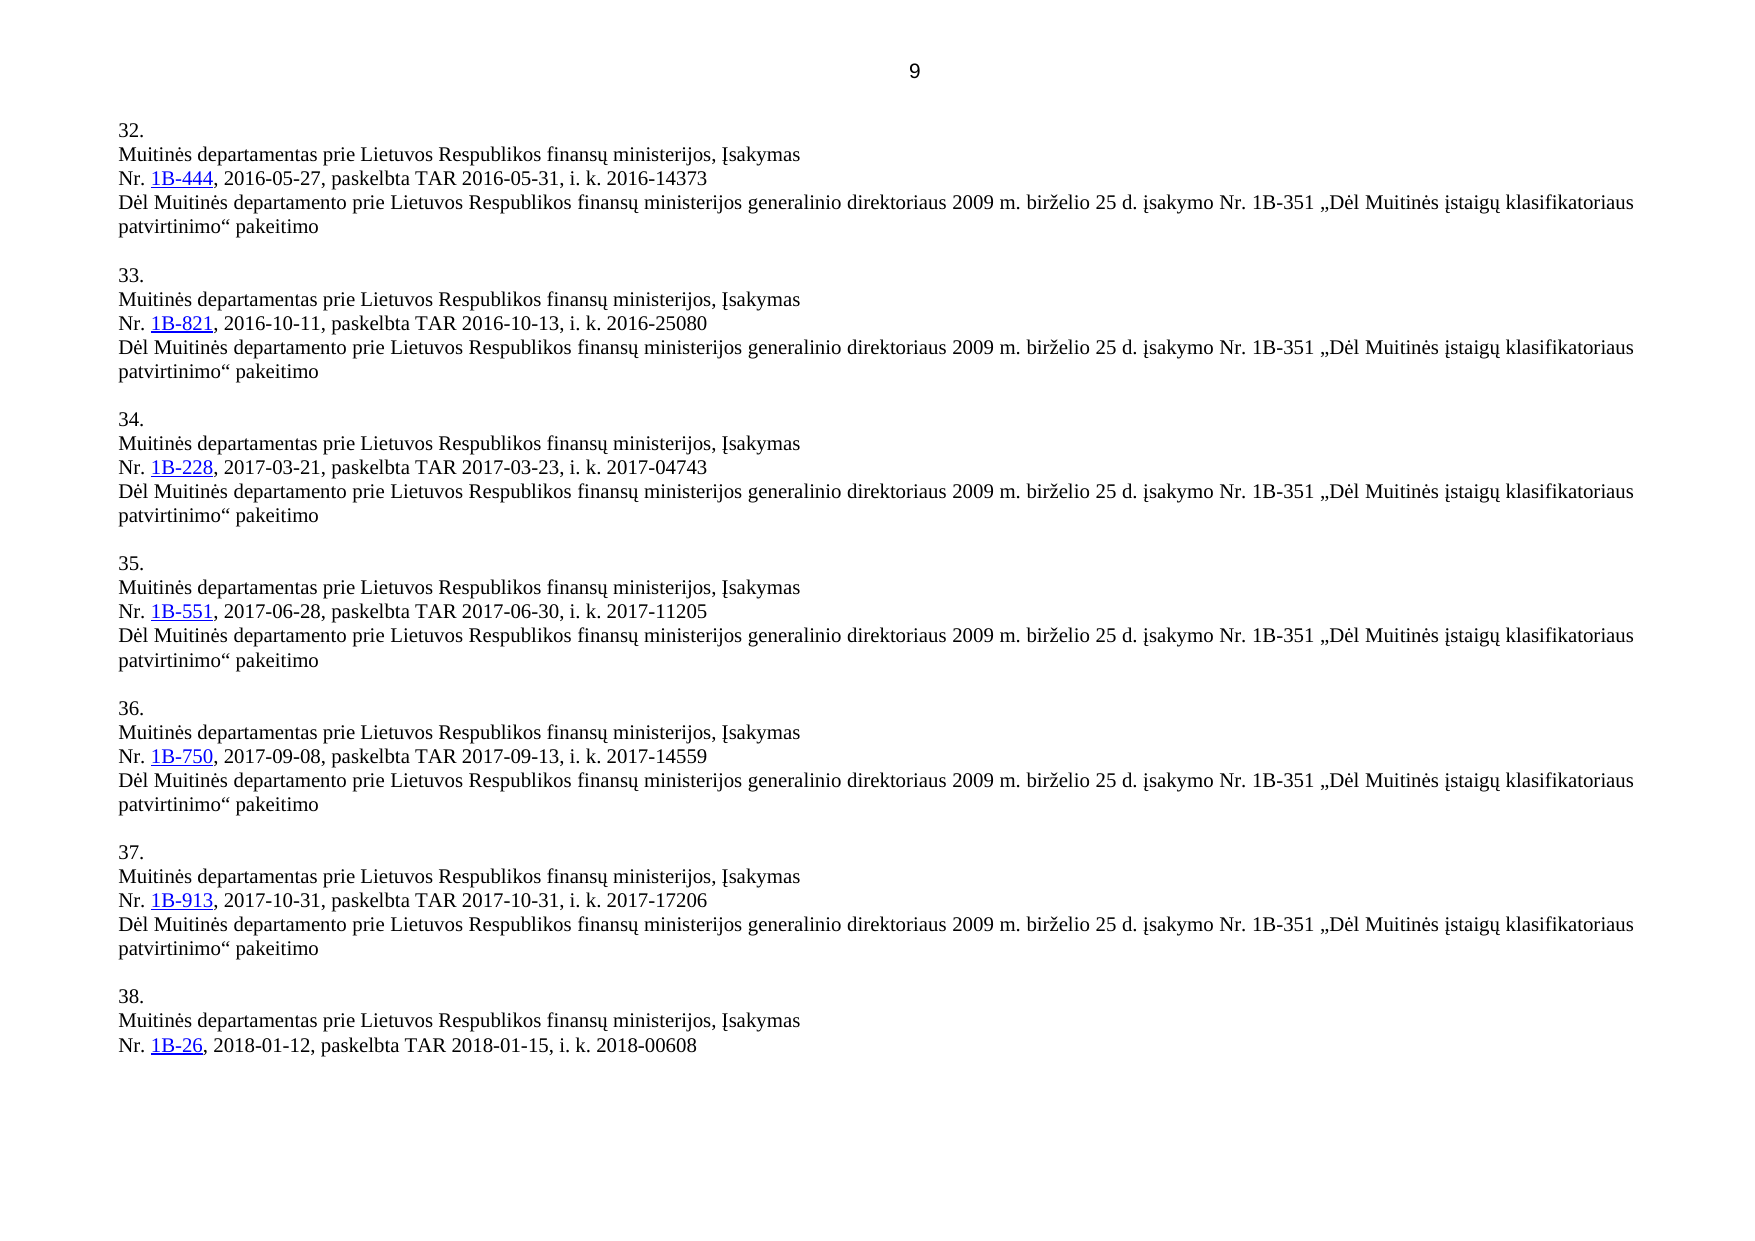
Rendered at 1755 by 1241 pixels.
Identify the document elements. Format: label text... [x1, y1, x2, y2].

text 35. [118, 551, 1636, 575]
text 34. [118, 407, 1636, 431]
text Muitinės departamentas prie Lietuvos Respublikos finansų ministerijos, Įsakymas [118, 575, 1636, 599]
text Muitinės departamentas prie Lietuvos Respublikos finansų ministerijos, Įsakymas [118, 864, 1636, 888]
text 32. [118, 118, 1636, 142]
text 38. [118, 984, 1636, 1008]
text Nr. 1B-26, 2018-01-12, paskelbta TAR 2018-01-15, i. k. 2018-00608 [118, 1032, 1636, 1057]
text Muitinės departamentas prie Lietuvos Respublikos finansų ministerijos, Įsakymas [118, 1008, 1636, 1032]
text 33. [118, 262, 1636, 287]
text Dėl Muitinės departamento prie Lietuvos Respublikos finansų ministerijos generalinio direktoriaus 2009 m. birželio 25 d. įsakymo Nr. 1B-351 „Dėl Muitinės įstaigų klasifikatoriaus patvirtinimo“ pakeitimo [118, 479, 1636, 527]
text Dėl Muitinės departamento prie Lietuvos Respublikos finansų ministerijos generalinio direktoriaus 2009 m. birželio 25 d. įsakymo Nr. 1B-351 „Dėl Muitinės įstaigų klasifikatoriaus patvirtinimo“ pakeitimo [118, 335, 1636, 383]
text Nr. 1B-913, 2017-10-31, paskelbta TAR 2017-10-31, i. k. 2017-17206 [118, 888, 1636, 912]
text Muitinės departamentas prie Lietuvos Respublikos finansų ministerijos, Įsakymas [118, 720, 1636, 744]
text Dėl Muitinės departamento prie Lietuvos Respublikos finansų ministerijos generalinio direktoriaus 2009 m. birželio 25 d. įsakymo Nr. 1B-351 „Dėl Muitinės įstaigų klasifikatoriaus patvirtinimo“ pakeitimo [118, 912, 1636, 960]
text Dėl Muitinės departamento prie Lietuvos Respublikos finansų ministerijos generalinio direktoriaus 2009 m. birželio 25 d. įsakymo Nr. 1B-351 „Dėl Muitinės įstaigų klasifikatoriaus patvirtinimo“ pakeitimo [118, 623, 1636, 672]
text 37. [118, 840, 1636, 864]
text Nr. 1B-750, 2017-09-08, paskelbta TAR 2017-09-13, i. k. 2017-14559 [118, 744, 1636, 768]
text Nr. 1B-551, 2017-06-28, paskelbta TAR 2017-06-30, i. k. 2017-11205 [118, 599, 1636, 623]
text Nr. 1B-444, 2016-05-27, paskelbta TAR 2016-05-31, i. k. 2016-14373 [118, 166, 1636, 190]
text Nr. 1B-821, 2016-10-11, paskelbta TAR 2016-10-13, i. k. 2016-25080 [118, 311, 1636, 335]
text 36. [118, 696, 1636, 720]
text Dėl Muitinės departamento prie Lietuvos Respublikos finansų ministerijos generalinio direktoriaus 2009 m. birželio 25 d. įsakymo Nr. 1B-351 „Dėl Muitinės įstaigų klasifikatoriaus patvirtinimo“ pakeitimo [118, 768, 1636, 816]
text Muitinės departamentas prie Lietuvos Respublikos finansų ministerijos, Įsakymas [118, 287, 1636, 311]
text Muitinės departamentas prie Lietuvos Respublikos finansų ministerijos, Įsakymas [118, 431, 1636, 455]
text Nr. 1B-228, 2017-03-21, paskelbta TAR 2017-03-23, i. k. 2017-04743 [118, 455, 1636, 479]
text Dėl Muitinės departamento prie Lietuvos Respublikos finansų ministerijos generalinio direktoriaus 2009 m. birželio 25 d. įsakymo Nr. 1B-351 „Dėl Muitinės įstaigų klasifikatoriaus patvirtinimo“ pakeitimo [118, 190, 1636, 238]
text Muitinės departamentas prie Lietuvos Respublikos finansų ministerijos, Įsakymas [118, 142, 1636, 166]
